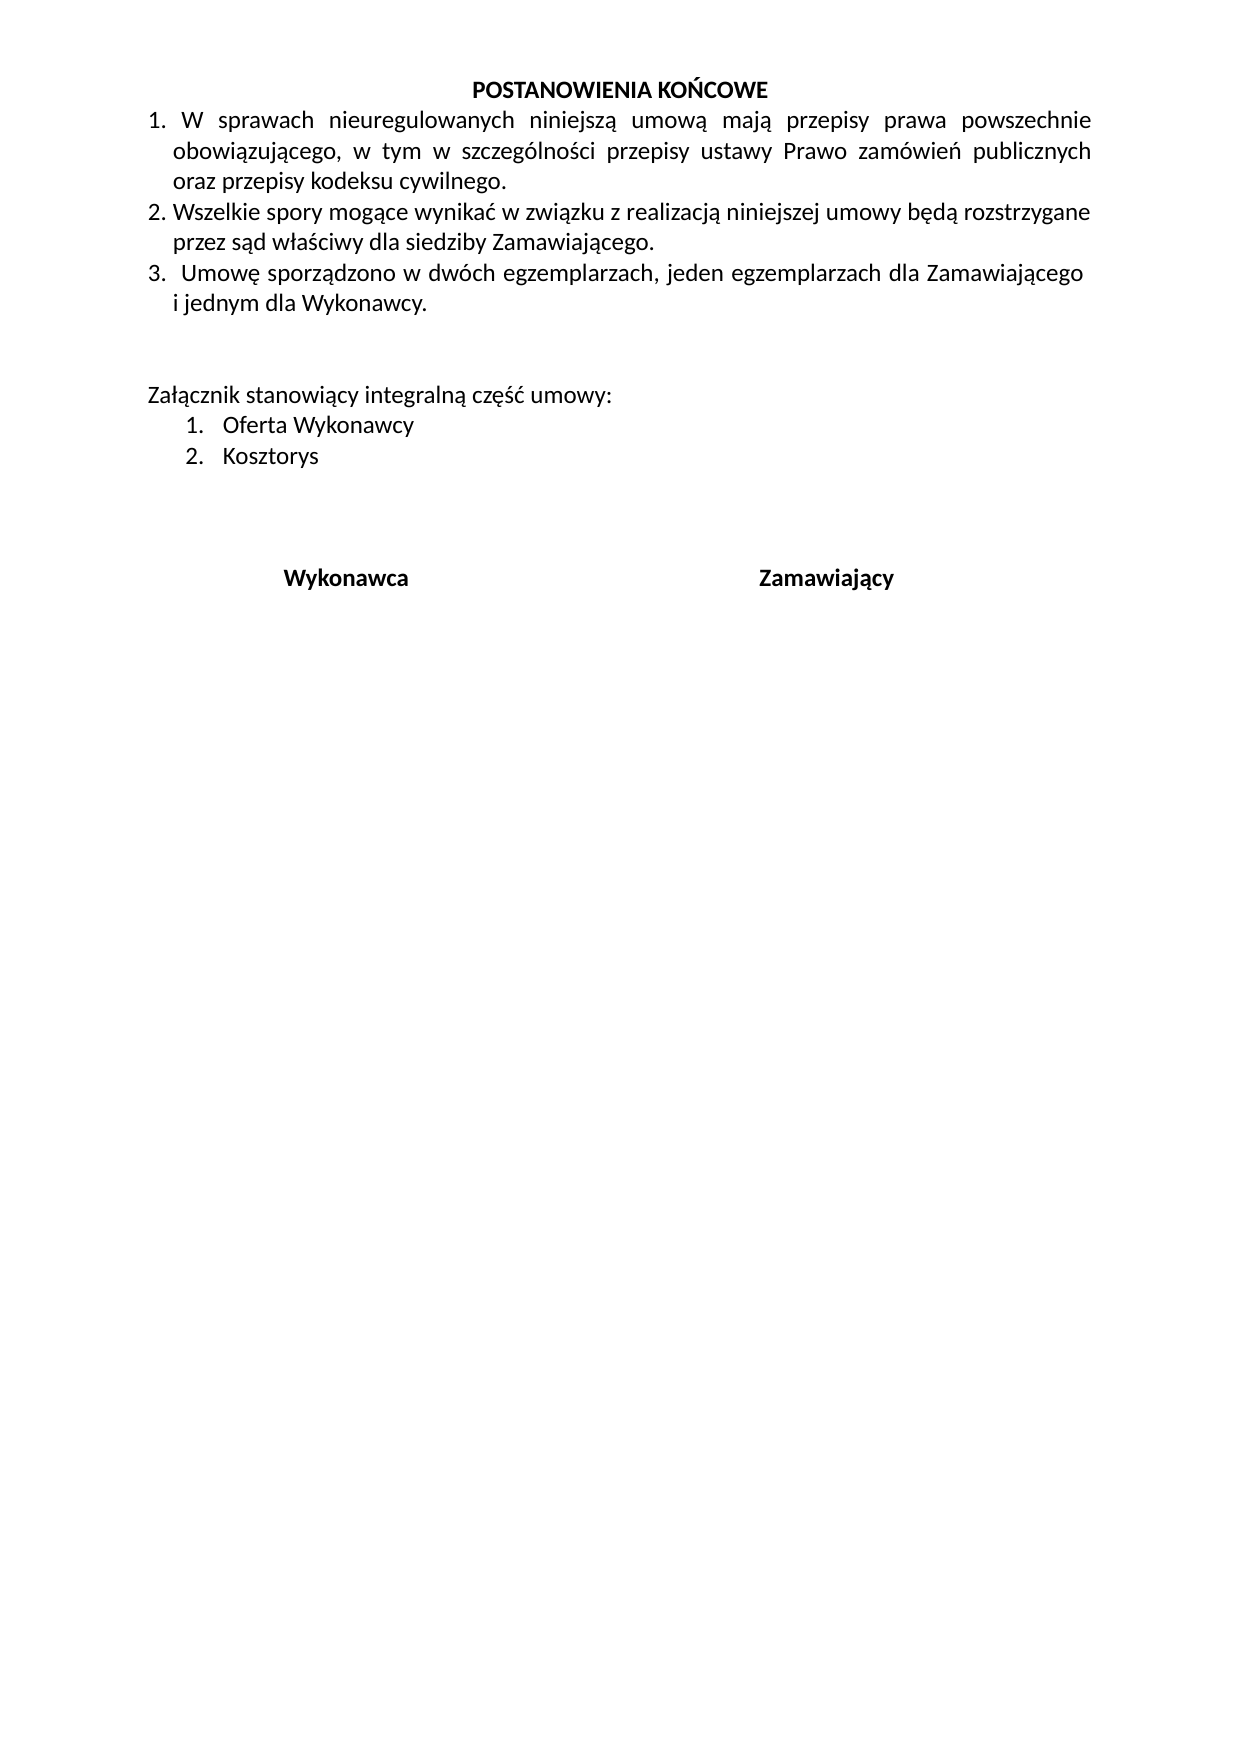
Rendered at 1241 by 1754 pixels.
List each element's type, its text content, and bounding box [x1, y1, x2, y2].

list Oferta Wykonawcy [185, 409, 1092, 440]
list Kosztorys [185, 440, 1092, 471]
text 3. Umowę sporządzono w dwóch egzemplarzach, jeden egzemplarzach dla Zamawiającego i jednym dla Wykonawcy. [148, 257, 1092, 318]
text POSTANOWIENIA KOŃCOWE [148, 74, 1092, 104]
text Załącznik stanowiący integralną część umowy: [148, 379, 1092, 409]
text Wykonawca Zamawiający [148, 562, 1092, 593]
text 2. Wszelkie spory mogące wynikać w związku z realizacją niniejszej umowy będą rozstrzygane przez sąd właściwy dla siedziby Zamawiającego. [148, 196, 1092, 257]
text 1. W sprawach nieuregulowanych niniejszą umową mają przepisy prawa powszechnie obowiązującego, w tym w szczególności przepisy ustawy Prawo zamówień publicznych oraz przepisy kodeksu cywilnego. [148, 104, 1092, 196]
